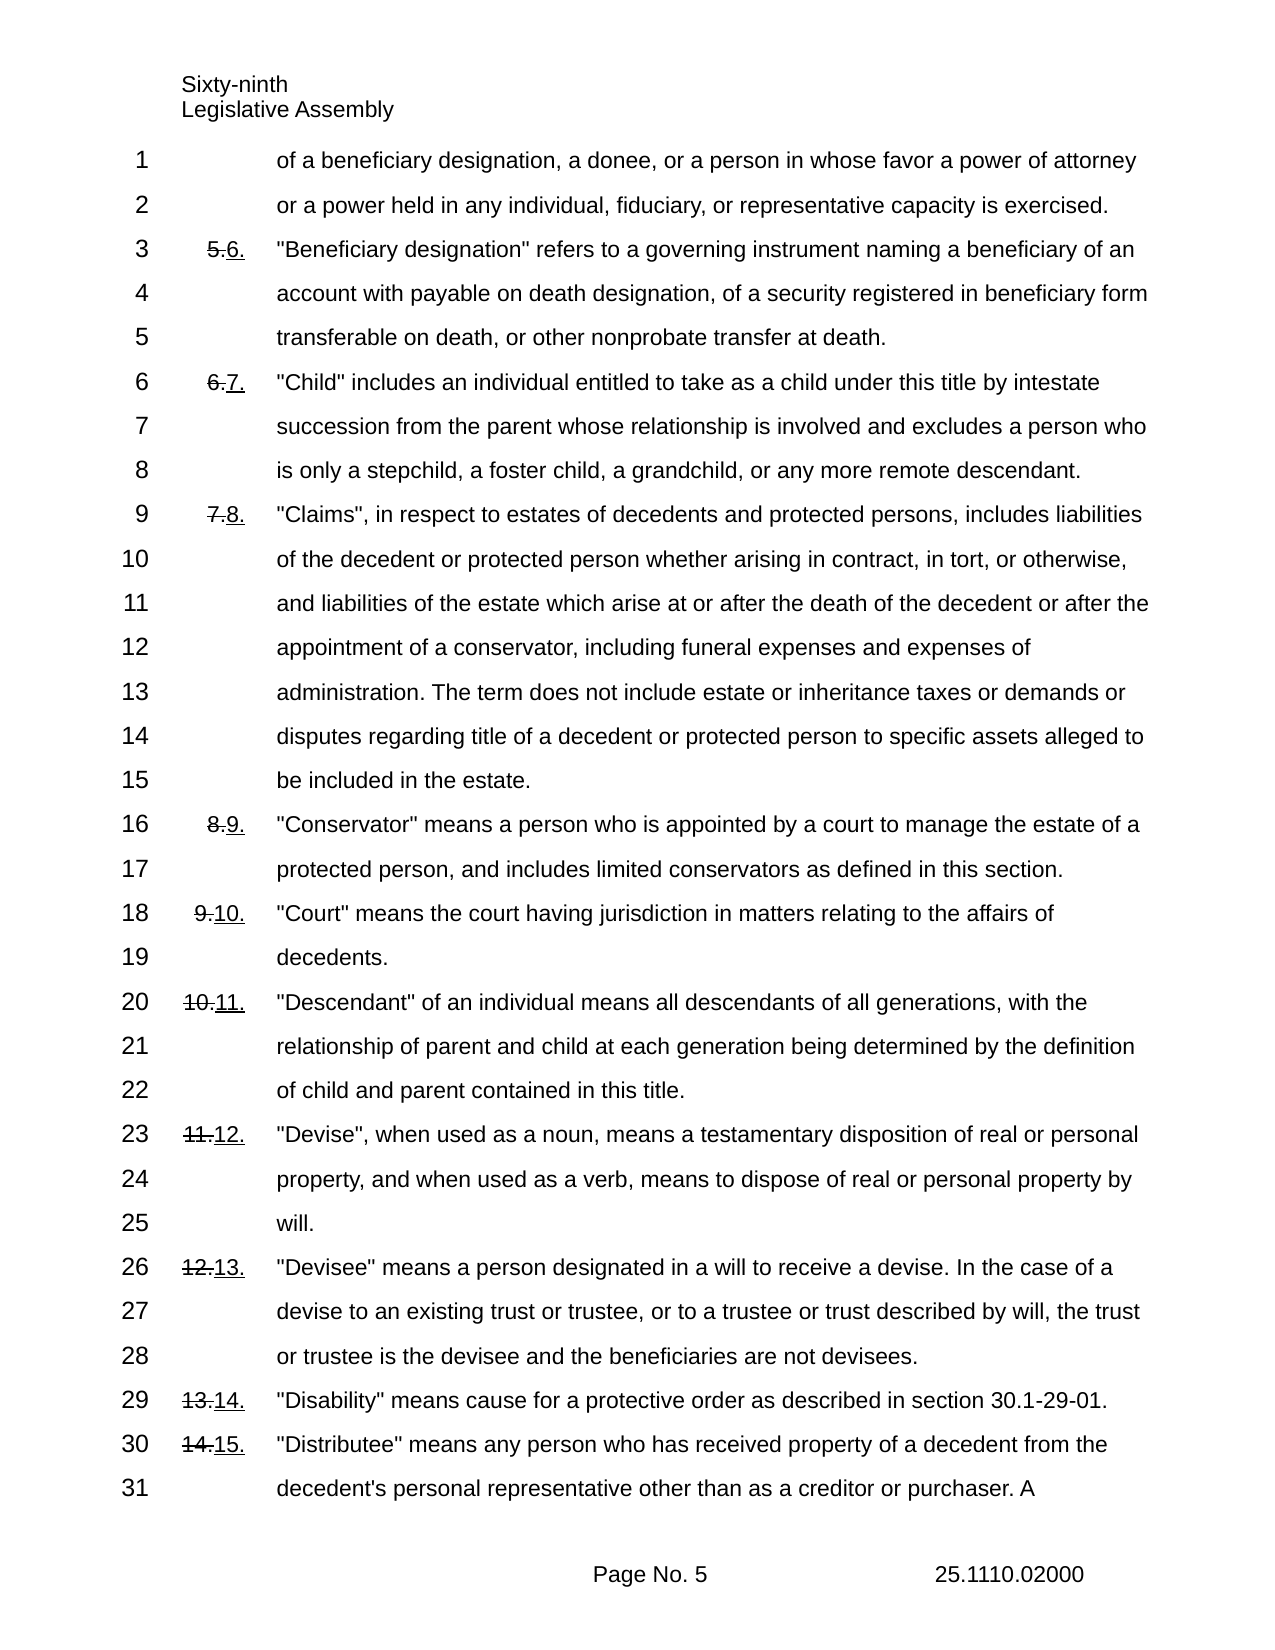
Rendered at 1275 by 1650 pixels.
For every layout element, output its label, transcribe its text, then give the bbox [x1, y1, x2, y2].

text 6.7. "Child" includes an individual entitled to take as a child under this title by intestate succession from the parent whose relationship is involved and excludes a person who is only a stepchild, a foster child, a grandchild, or any more remote descendant. [181, 355, 1154, 487]
text 8.9. "Conservator" means a person who is appointed by a court to manage the estate of a protected person, and includes limited conservators as defined in this section. [181, 797, 1154, 886]
text 7.8. "Claims", in respect to estates of decedents and protected persons, includes liabilities of the decedent or protected person whether arising in contract, in tort, or otherwise, and liabilities of the estate which arise at or after the death of the decedent or after the appointment of a conservator, including funeral expenses and expenses of administration. The term does not include estate or inheritance taxes or demands or disputes regarding title of a decedent or protected person to specific assets alleged to be included in the estate. [181, 487, 1154, 797]
text 14.15. "Distributee" means any person who has received property of a decedent from the decedent's personal representative other than as a creditor or purchaser. A [181, 1417, 1154, 1506]
text of a beneficiary designation, a donee, or a person in whose favor a power of attorney or a power held in any individual, fiduciary, or representative capacity is exercised. [181, 133, 1154, 222]
text 11.12. "Devise", when used as a noun, means a testamentary disposition of real or personal property, and when used as a verb, means to dispose of real or personal property by will. [181, 1107, 1154, 1240]
text 9.10. "Court" means the court having jurisdiction in matters relating to the affairs of decedents. [181, 886, 1154, 974]
text 12.13. "Devisee" means a person designated in a will to receive a devise. In the case of a devise to an existing trust or trustee, or to a trustee or trust described by will, the trust or trustee is the devisee and the beneficiaries are not devisees. [181, 1240, 1154, 1373]
text 13.14. "Disability" means cause for a protective order as described in section 30.1‑29‑01. [181, 1373, 1154, 1417]
text 10.11. "Descendant" of an individual means all descendants of all generations, with the relationship of parent and child at each generation being determined by the definition of child and parent contained in this title. [181, 974, 1154, 1107]
text 5.6. "Beneficiary designation" refers to a governing instrument naming a beneficiary of an account with payable on death designation, of a security registered in beneficiary form transferable on death, or other nonprobate transfer at death. [181, 222, 1154, 355]
